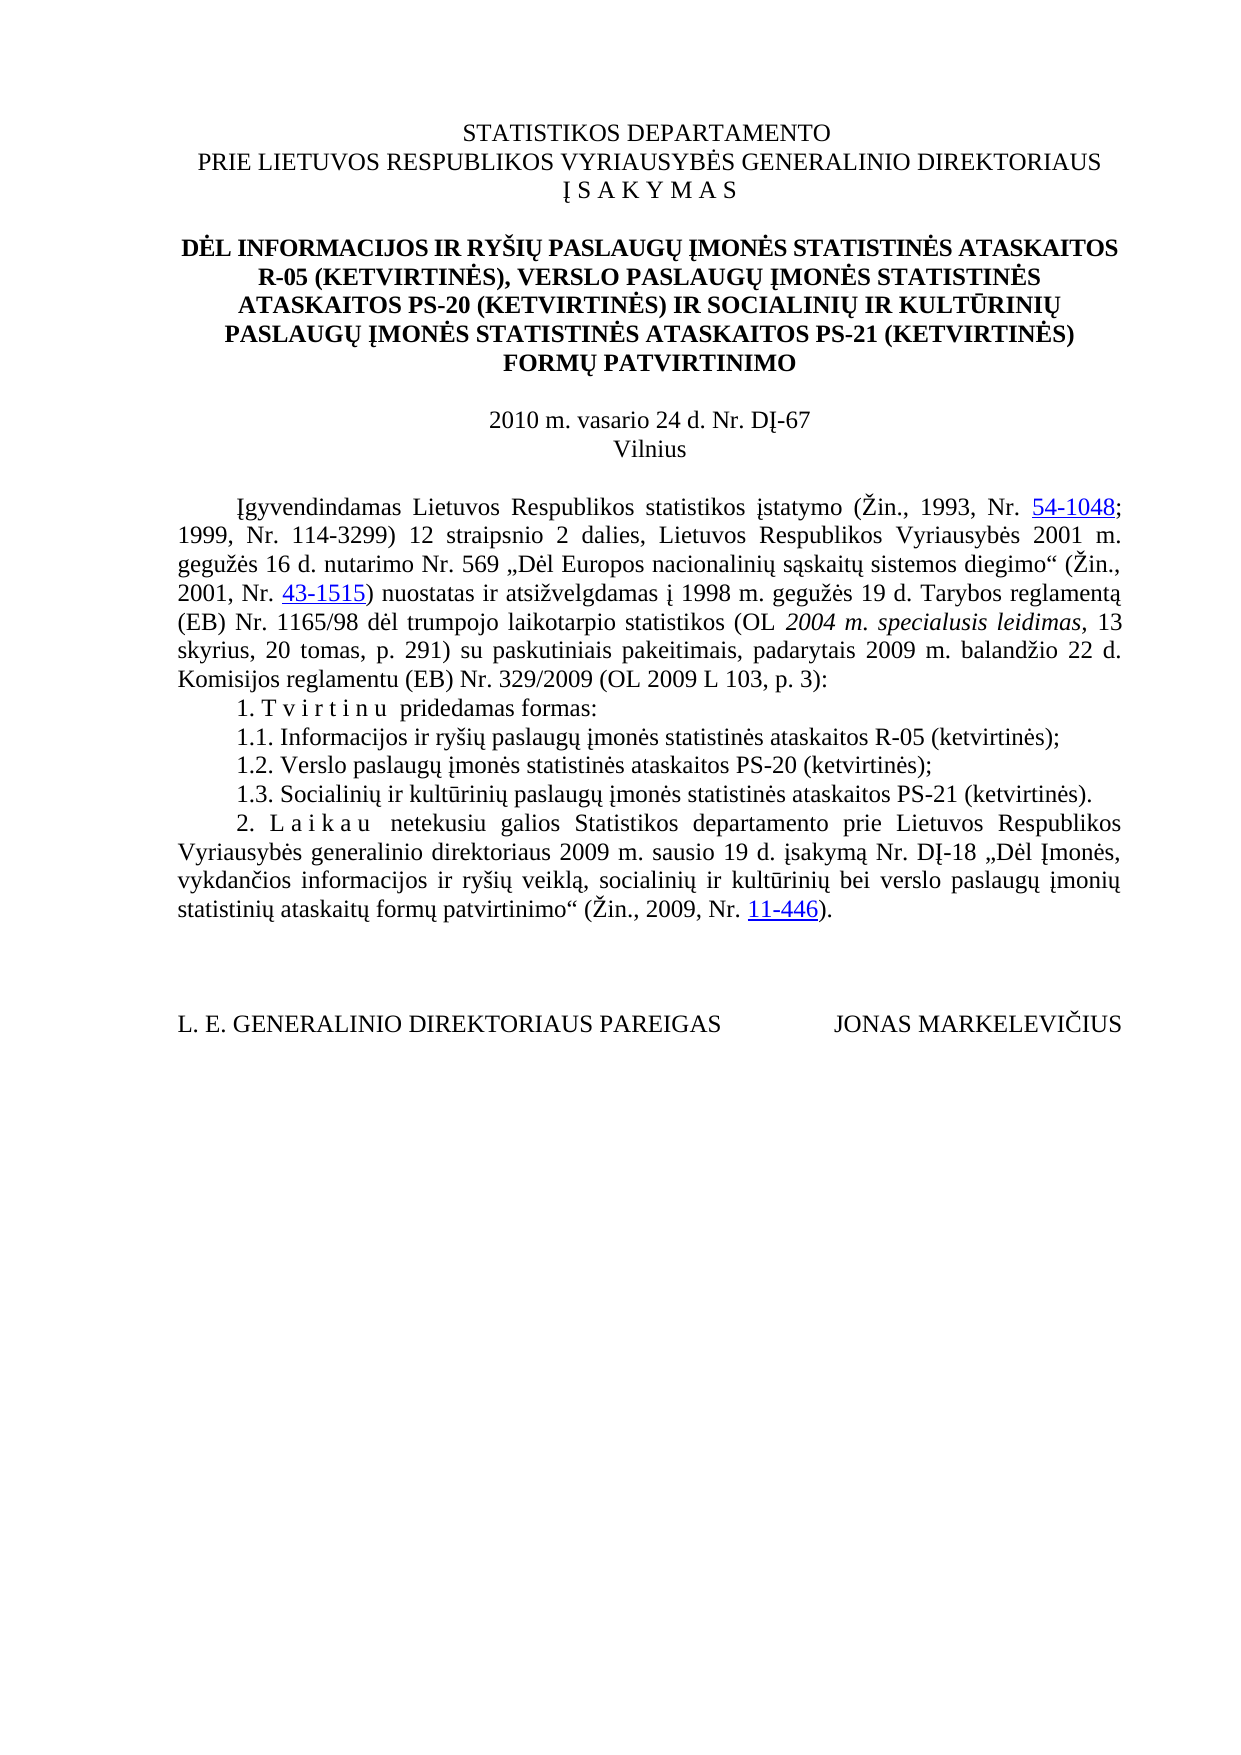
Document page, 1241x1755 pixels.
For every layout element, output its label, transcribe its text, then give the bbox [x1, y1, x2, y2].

text 1.2. Verslo paslaugų įmonės statistinės ataskaitos PS-20 (ketvirtinės); [177, 751, 1122, 779]
text Vilnius [177, 434, 1122, 463]
text Įgyvendindamas Lietuvos Respublikos statistikos įstatymo (Žin., 1993, Nr. 54-1048; 1999, Nr. 114-3299) 12 straipsnio 2 dalies, Lietuvos Respublikos Vyriausybės 2001 m. gegužės 16 d. nutarimo Nr. 569 „Dėl Europos nacionalinių sąskaitų sistemos diegimo“ (Žin., 2001, Nr. 43-1515) nuostatas ir atsižvelgdamas į 1998 m. gegužės 19 d. Tarybos reglamentą (EB) Nr. 1165/98 dėl trumpojo laikotarpio statistikos (OL 2004 m. specialusis leidimas, 13 skyrius, 20 tomas, p. 291) su paskutiniais pakeitimais, padarytais 2009 m. balandžio 22 d. Komisijos reglamentu (EB) Nr. 329/2009 (OL 2009 L 103, p. 3): [177, 492, 1122, 693]
text 2. Laikau netekusiu galios Statistikos departamento prie Lietuvos Respublikos Vyriausybės generalinio direktoriaus 2009 m. sausio 19 d. įsakymą Nr. DĮ-18 „Dėl Įmonės, vykdančios informacijos ir ryšių veiklą, socialinių ir kultūrinių bei verslo paslaugų įmonių statistinių ataskaitų formų patvirtinimo“ (Žin., 2009, Nr. 11-446). [177, 808, 1122, 923]
text PRIE LIETUVOS RESPUBLIKOS VYRIAUSYBĖS GENERALINIO DIREKTORIAUS [177, 147, 1122, 176]
text 1.1. Informacijos ir ryšių paslaugų įmonės statistinės ataskaitos R-05 (ketvirtinės); [177, 722, 1122, 751]
text ĮSAKYMAS [177, 176, 1122, 204]
text 2010 m. vasario 24 d. Nr. DĮ-67 [177, 406, 1122, 434]
text 1.3. Socialinių ir kultūrinių paslaugų įmonės statistinės ataskaitos PS-21 (ketvirtinės). [177, 779, 1122, 808]
text 1. Tvirtinu pridedamas formas: [177, 693, 1122, 722]
text L. e. generalinio direktoriaus pareigas Jonas Markelevičius [177, 1009, 1122, 1038]
text DĖL INFORMACIJOS IR RYŠIŲ PASLAUGŲ ĮMONĖS STATISTINĖS ATASKAITOS R-05 (KETVIRTINĖS), VERSLO PASLAUGŲ ĮMONĖS STATISTINĖS ATASKAITOS PS-20 (KETVIRTINĖS) IR SOCIALINIŲ IR KULTŪRINIŲ PASLAUGŲ ĮMONĖS STATISTINĖS ATASKAITOS PS-21 (KETVIRTINĖS) FORMŲ PATVIRTINIMO [177, 233, 1122, 377]
text STATISTIKOS DEPARTAMENTO [177, 118, 1122, 147]
